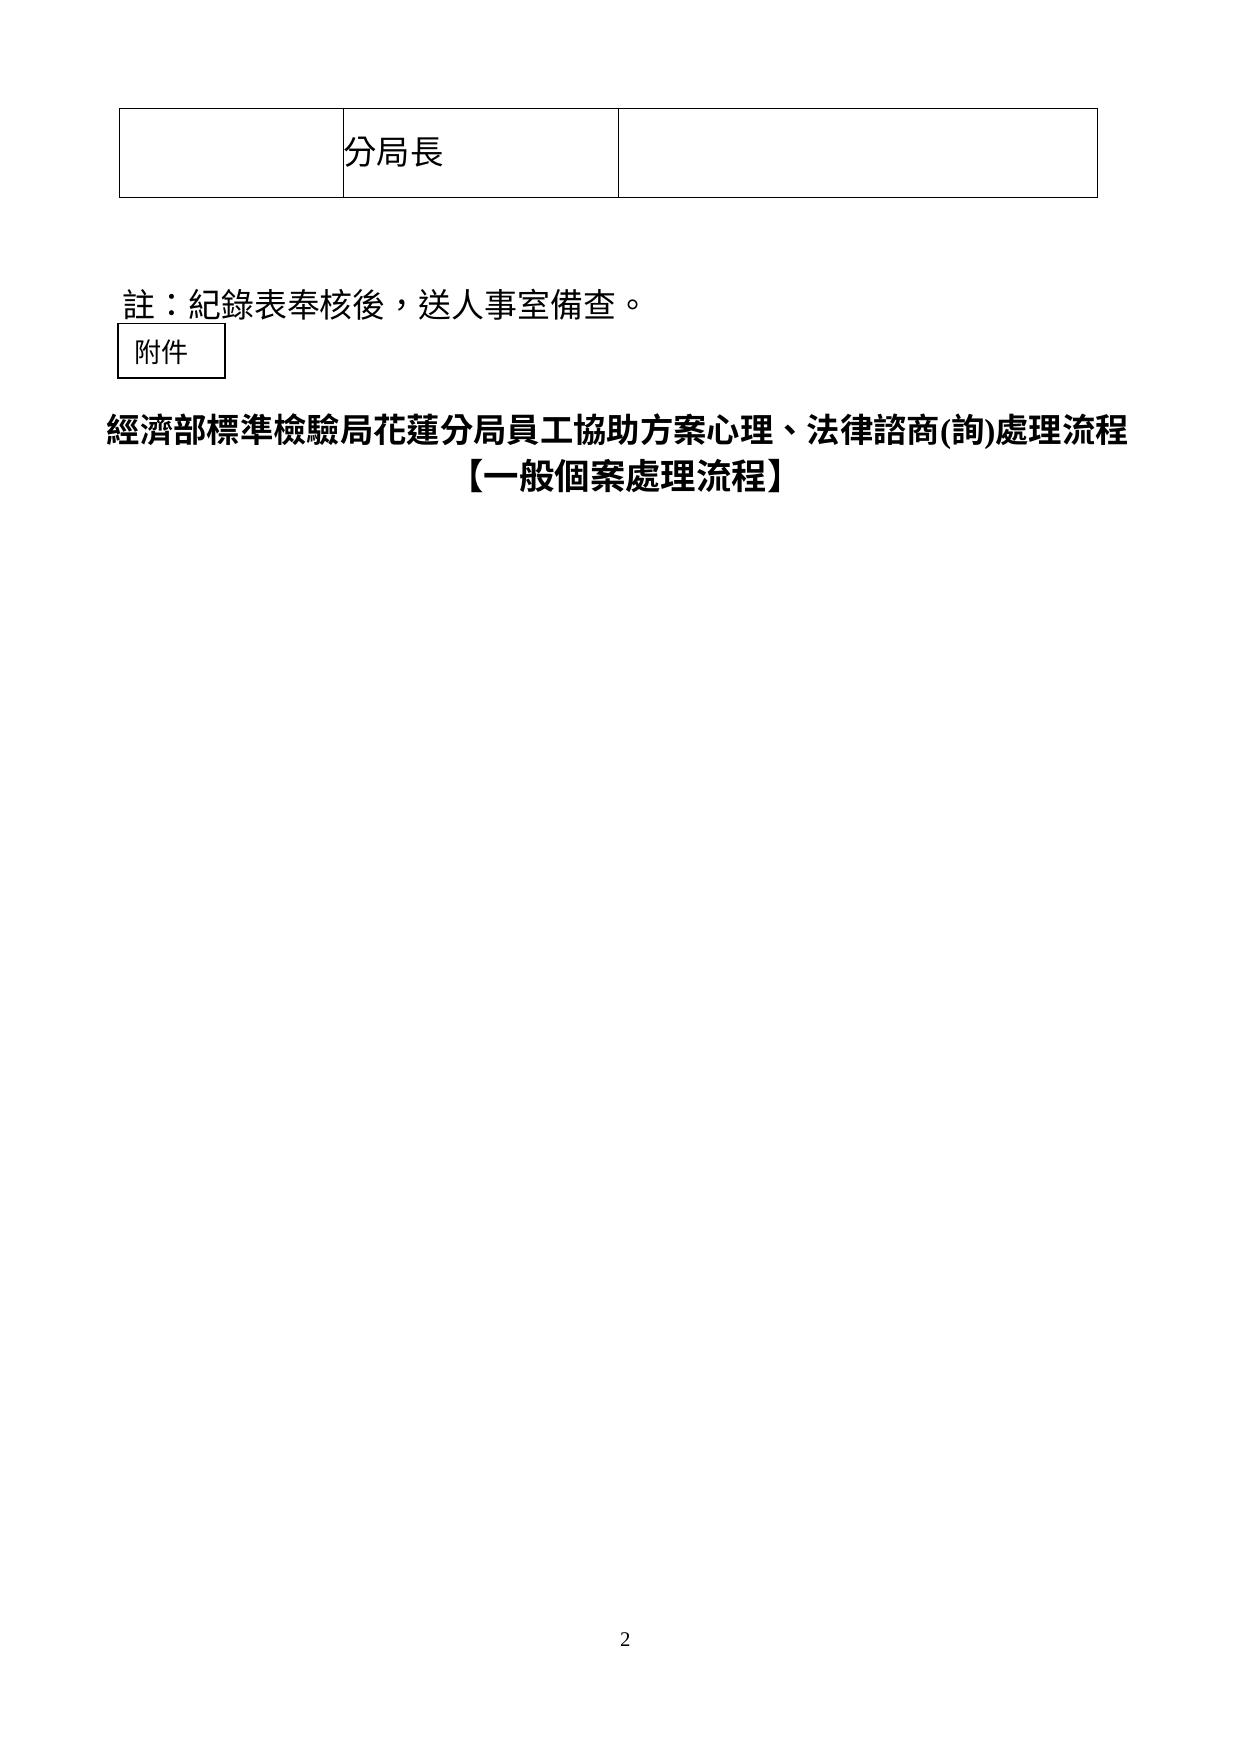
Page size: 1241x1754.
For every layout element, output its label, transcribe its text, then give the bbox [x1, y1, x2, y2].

table_cell [619, 109, 1097, 197]
text 註：紀錄表奉核後，送人事室備查。 [122, 261, 1146, 323]
text 附件2 [134, 331, 209, 369]
text 【一般個案處理流程】 [106, 448, 1144, 500]
table_cell [120, 109, 343, 197]
text [119, 324, 224, 377]
text 經濟部標準檢驗局花蓮分局員工協助方案心理、法律諮商(詢)處理流程 [106, 386, 1144, 448]
table_cell 分局長 [344, 109, 618, 197]
